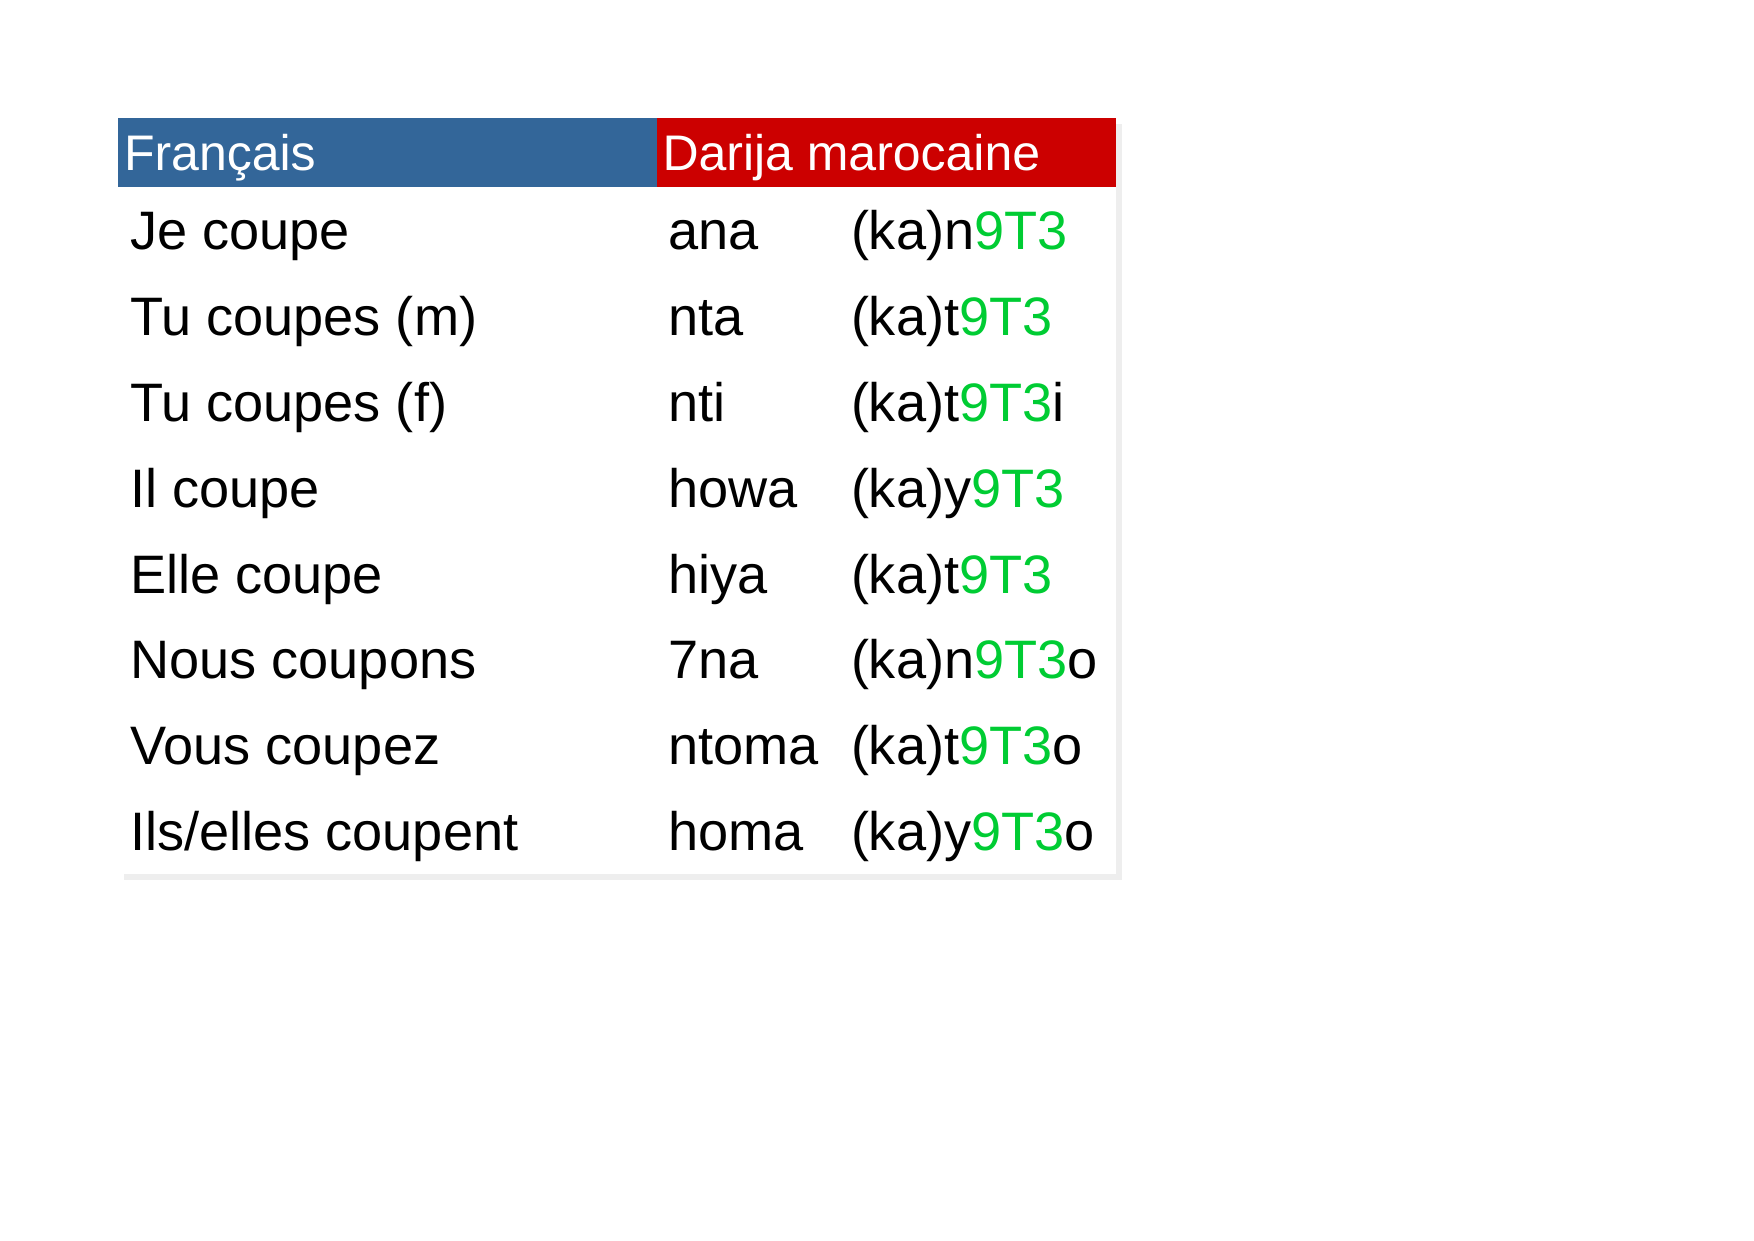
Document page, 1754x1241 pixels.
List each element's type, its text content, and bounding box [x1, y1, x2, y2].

table_cell Nous coupons [118, 616, 657, 702]
table_cell Il coupe [118, 445, 657, 530]
table_cell (ka)y9T3 [839, 445, 1116, 530]
table_cell (ka)t9T3i [839, 359, 1116, 444]
table_cell (ka)n9T3o [839, 616, 1116, 702]
table_cell homa [657, 788, 839, 874]
table_cell (ka)t9T3o [839, 702, 1116, 788]
table_cell Elle coupe [118, 530, 657, 616]
table_cell (ka)t9T3 [839, 273, 1116, 359]
table_cell hiya [657, 530, 839, 616]
table_cell (ka)t9T3 [839, 530, 1116, 616]
table_cell nta [657, 273, 839, 359]
table_cell nti [657, 359, 839, 444]
table_cell (ka)n9T3 [839, 187, 1116, 273]
table_cell 7na [657, 616, 839, 702]
table_cell Tu coupes (m) [118, 273, 657, 359]
table_cell (ka)y9T3o [839, 788, 1116, 874]
table_cell howa [657, 445, 839, 530]
table_cell Je coupe [118, 187, 657, 273]
table_cell ntoma [657, 702, 839, 788]
table_cell Ils/elles coupent [118, 788, 657, 874]
table_cell Vous coupez [118, 702, 657, 788]
table_cell ana [657, 187, 839, 273]
table_header Darija marocaine [657, 118, 1116, 187]
table_cell Tu coupes (f) [118, 359, 657, 444]
table_header Français [118, 118, 657, 187]
